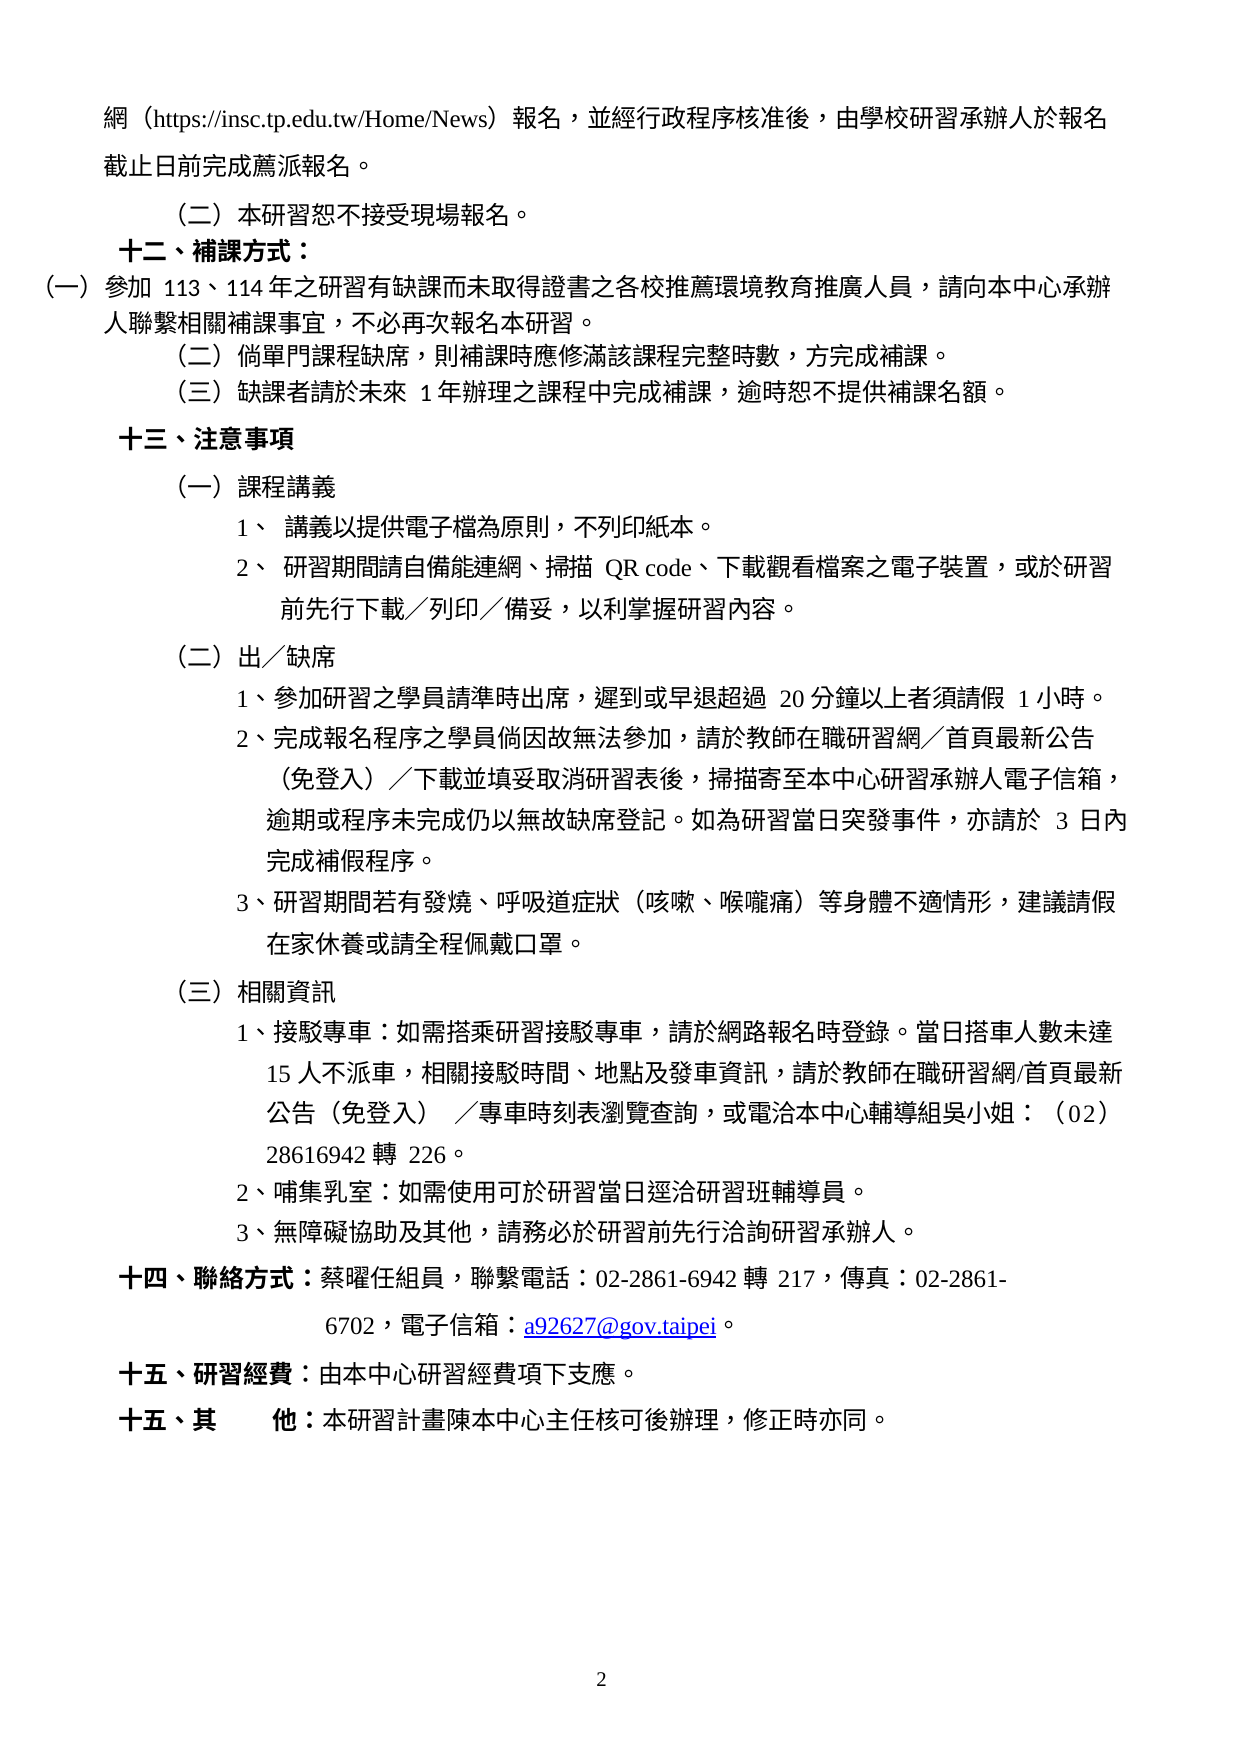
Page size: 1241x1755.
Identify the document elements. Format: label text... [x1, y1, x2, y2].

text （免登入）／下載並填妥取消研習表後，掃描寄至本中心研習承辦人電子信箱，逾期或程序未完成仍以無故缺席登記。如為研習當日突發事件，亦請於 3 日內完成補假程序。 [266, 760, 1129, 878]
text 1、 講義以提供電子檔為原則，不列印紙本。 [236, 507, 1137, 543]
text （三）缺課者請於未來 1 年辦理之課程中完成補課，逾時恕不提供補課名額。十三、注意事項 [118, 372, 1013, 456]
text 1、接駁專車：如需搭乘研習接駁專車，請於網路報名時登錄。當日搭車人數未達 [236, 1013, 1137, 1049]
text 十五、其 他：本研習計畫陳本中心主任核可後辦理，修正時亦同。 [118, 1401, 1137, 1437]
text （三）相關資訊 [162, 972, 1137, 1008]
text （一）課程講義 [162, 468, 1137, 504]
text （二）出／缺席 [162, 638, 1137, 674]
text 2、哺集乳室：如需使用可於研習當日逕洽研習班輔導員。 [236, 1175, 1137, 1208]
text 2、 研習期間請自備能連網、掃描 QR code、下載觀看檔案之電子裝置，或於研習前先行下載／列印／備妥，以利掌握研習內容。 [236, 548, 1123, 626]
text 網（https://insc.tp.edu.tw/Home/News）報名，並經行政程序核准後，由學校研習承辦人於報名截止日前完成薦派報名。 [103, 98, 1123, 183]
text （一）參加 113、114 年之研習有缺課而未取得證書之各校推薦環境教育推廣人員，請向本中心承辦人聯繫相關補課事宜，不必再次報名本研習。 [30, 268, 1123, 340]
text 十四、聯絡方式：蔡曜任組員，聯繫電話：02-2861-6942 轉 217，傳真：02-2861-6702，電子信箱：a92627@gov.taipei。 [118, 1259, 1081, 1342]
text 3、研習期間若有發燒、呼吸道症狀（咳嗽、喉嚨痛）等身體不適情形，建議請假在家休養或請全程佩戴口罩。 [236, 883, 1122, 961]
text 2、完成報名程序之學員倘因故無法參加，請於教師在職研習網／首頁最新公告 [236, 718, 1137, 755]
text 1、參加研習之學員請準時出席，遲到或早退超過 20 分鐘以上者須請假 1 小時。 [236, 678, 1137, 714]
text （二）本研習恕不接受現場報名。十二、補課方式： [118, 195, 538, 268]
text 3、無障礙協助及其他，請務必於研習前先行洽詢研習承辦人。 [236, 1212, 1137, 1248]
text 15 人不派車，相關接駁時間、地點及發車資訊，請於教師在職研習網/首頁最新公告（免登入） ／專車時刻表瀏覽查詢，或電洽本中心輔導組吳小姐：（02） 28616942 轉 226。 [266, 1053, 1123, 1170]
text （二）倘單門課程缺席，則補課時應修滿該課程完整時數，方完成補課。 [162, 340, 1137, 372]
text 十五、研習經費︰由本中心研習經費項下支應。 [118, 1354, 1137, 1391]
